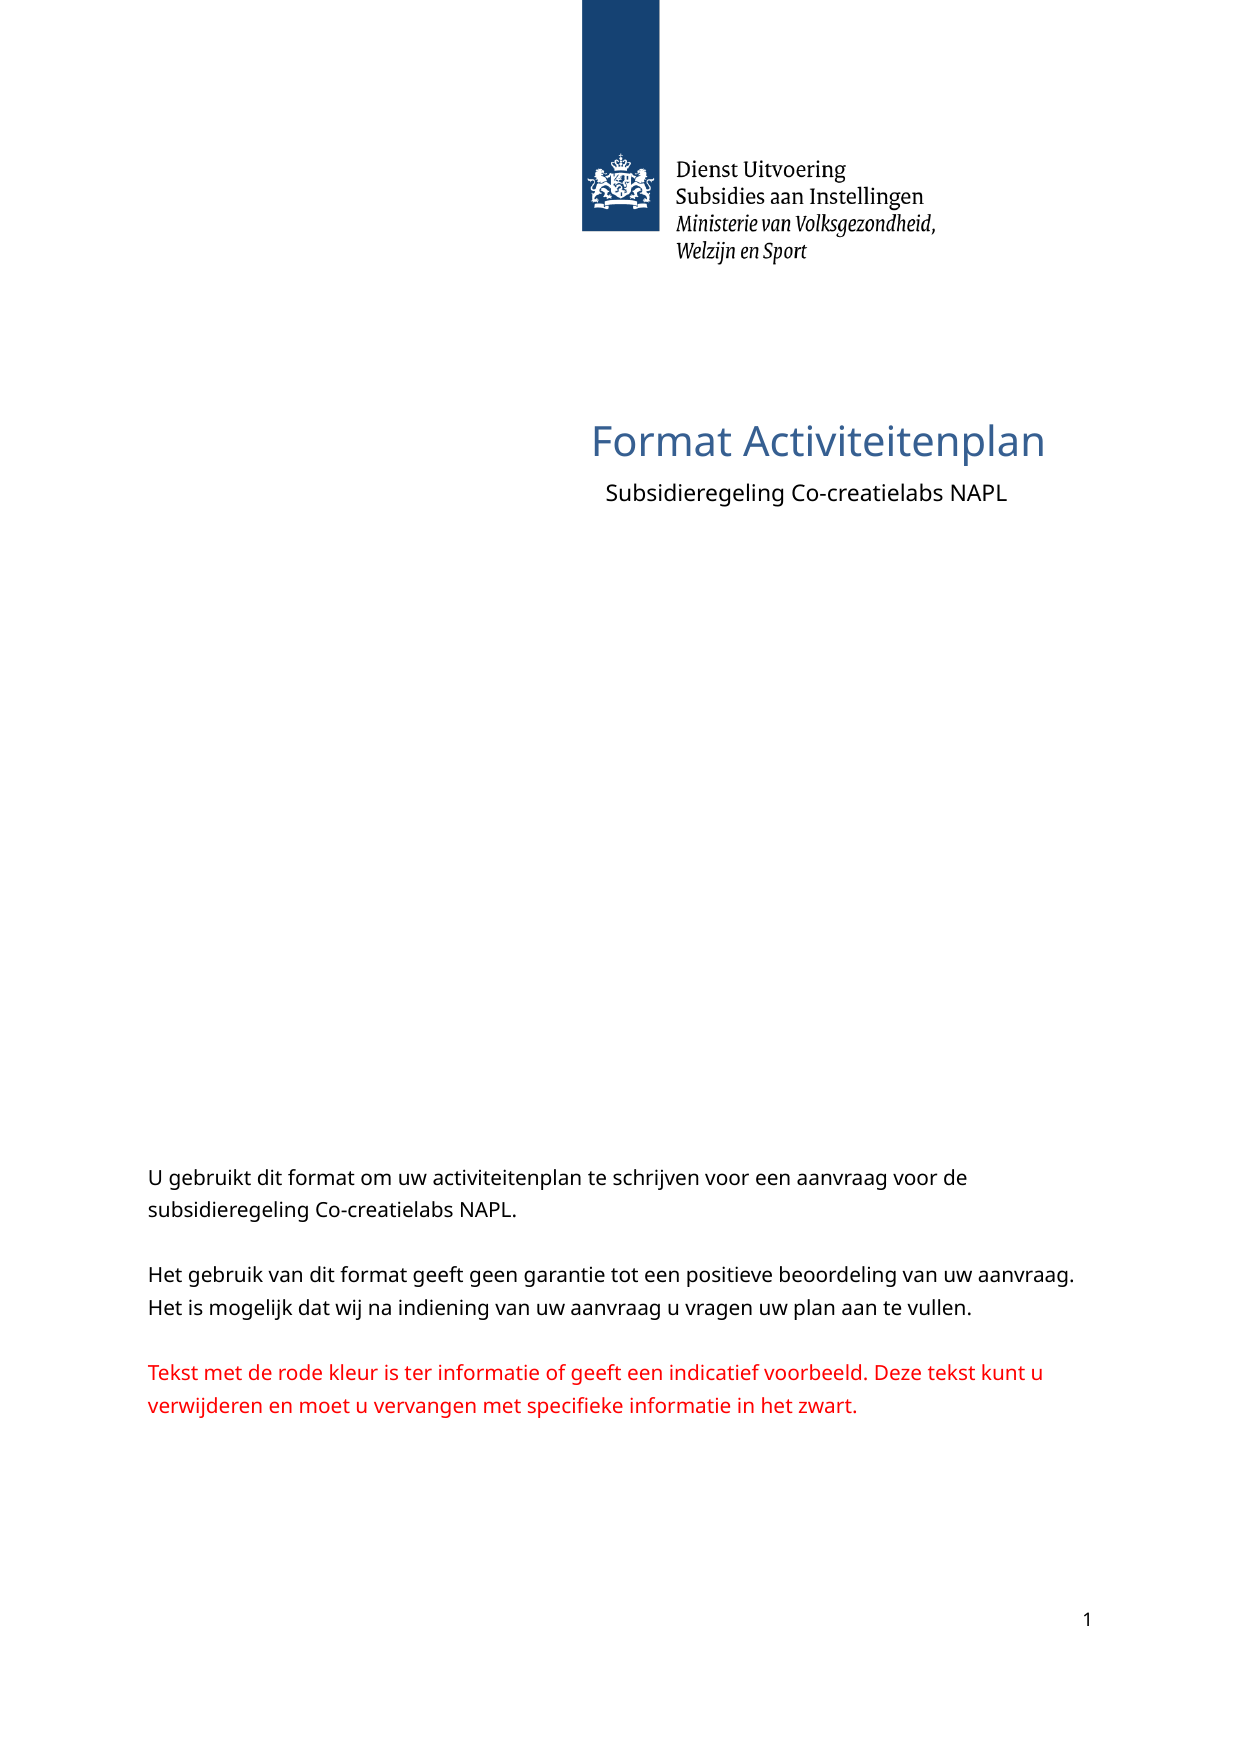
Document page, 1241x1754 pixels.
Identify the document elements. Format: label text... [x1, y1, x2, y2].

text Het gebruik van dit format geeft geen garantie tot een positieve beoordeling van uw aanvraag. Het is mogelijk dat wij na indiening van uw aanvraag u vragen uw plan aan te vullen. [148, 1260, 1093, 1321]
text U gebruikt dit format om uw activiteitenplan te schrijven voor een aanvraag voor de subsidieregeling Co-creatielabs NAPL. [148, 1163, 1093, 1256]
text Format Activiteitenplan [148, 412, 1093, 468]
text Tekst met de rode kleur is ter informatie of geeft een indicatief voorbeeld. Deze tekst kunt u verwijderen en moet u vervangen met specifieke informatie in het zwart. [148, 1358, 1093, 1419]
text Subsidieregeling Co-creatielabs NAPL [148, 477, 1093, 508]
